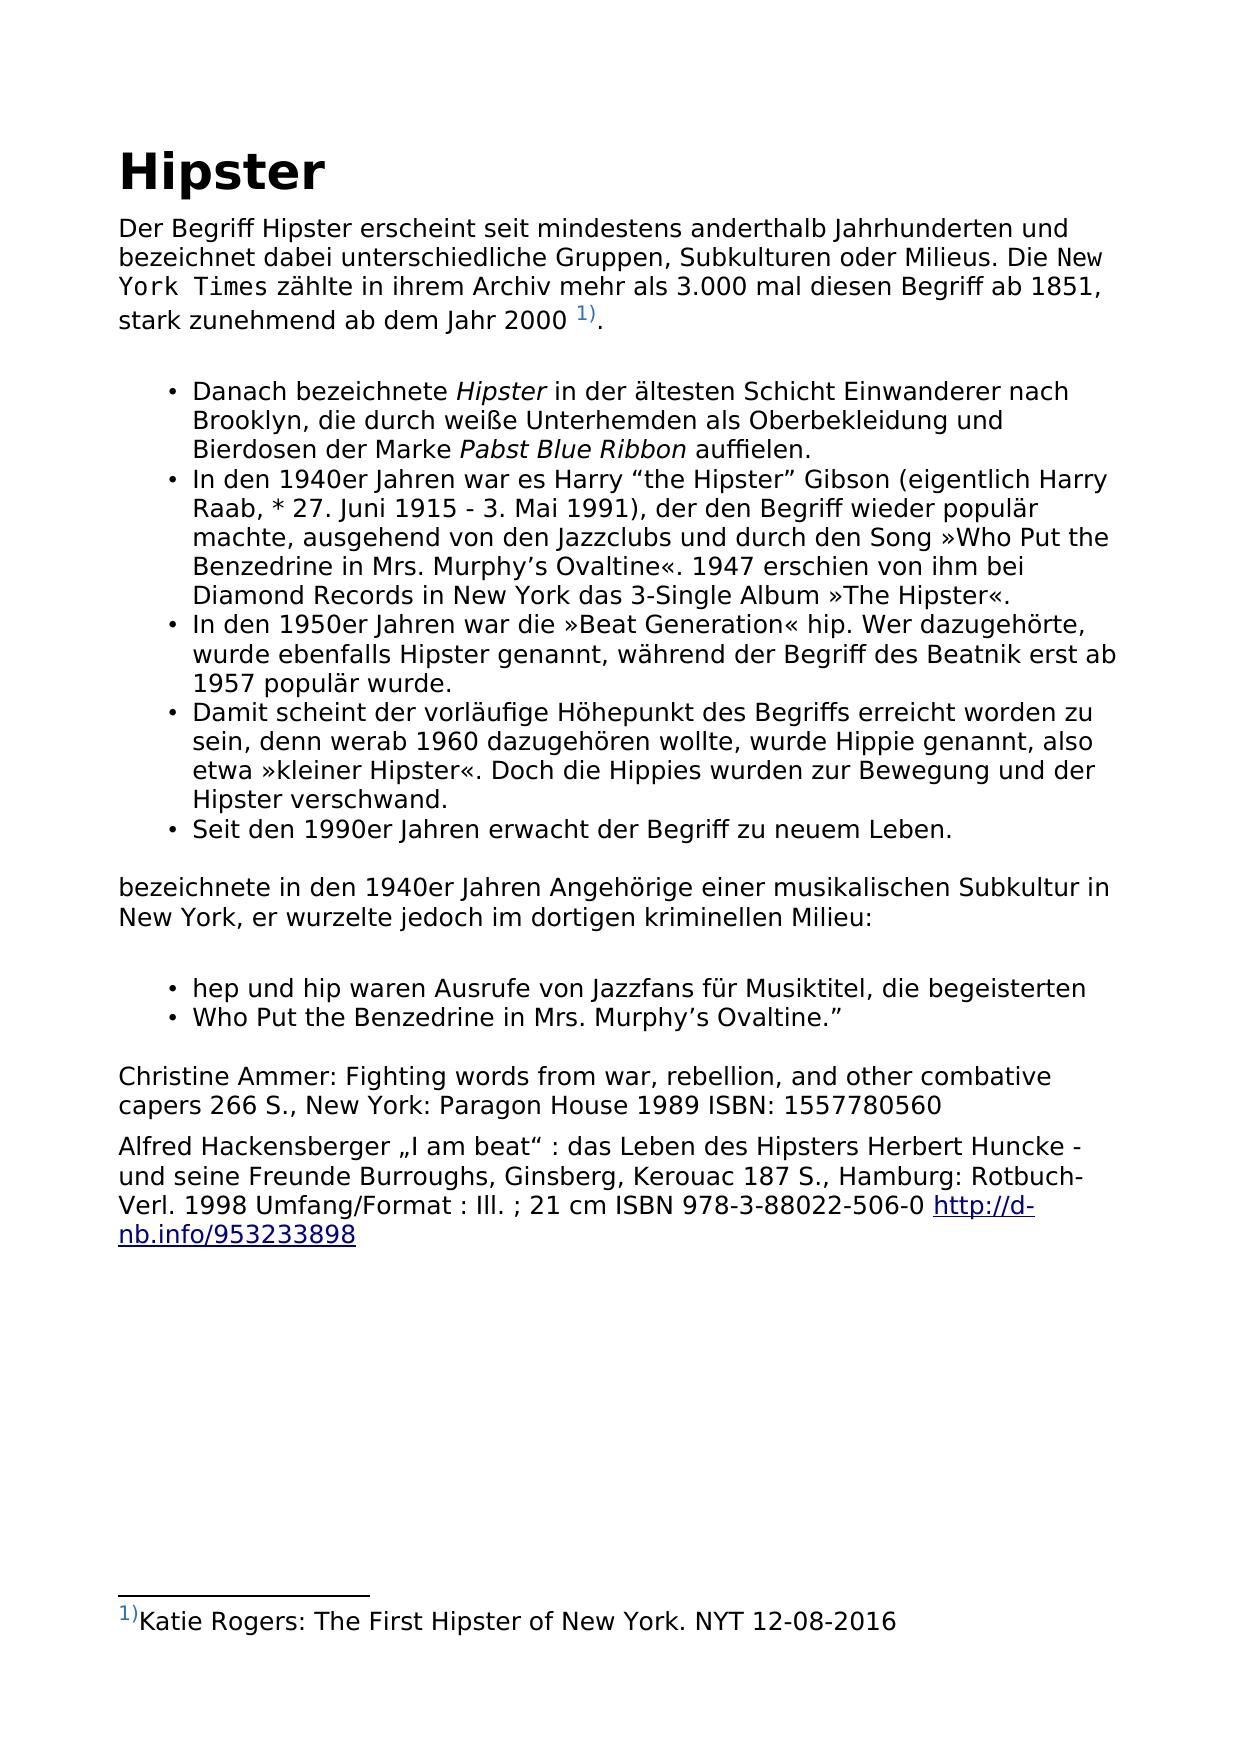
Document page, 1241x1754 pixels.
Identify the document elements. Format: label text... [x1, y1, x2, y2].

list In den 1940er Jahren war es Harry “the Hipster” Gibson (eigentlich Harry Raab, * 27. Juni 1915 - 3. Mai 1991), der den Begriff wieder populär machte, ausgehend von den Jazzclubs und durch den Song »Who Put the Benzedrine in Mrs. Murphy’s Ovaltine«. 1947 erschien von ihm bei Diamond Records in New York das 3-Single Album »The Hipster«. [177, 465, 1122, 611]
subtitle Hipster [118, 143, 1122, 201]
list Danach bezeichnete Hipster in der ältesten Schicht Einwanderer nach Brooklyn, die durch weiße Unterhemden als Oberbekleidung und Bierdosen der Marke Pabst Blue Ribbon auffielen. [177, 377, 1122, 465]
list Who Put the Benzedrine in Mrs. Murphy’s Ovaltine.” [177, 1003, 1122, 1032]
text Katie Rogers: The First Hipster of New York. NYT 12-08-2016 [118, 1602, 1122, 1636]
list hep und hip waren Ausrufe von Jazzfans für Musiktitel, die begeisterten [177, 974, 1122, 1003]
list Damit scheint der vorläufige Höhepunkt des Begriffs erreicht worden zu sein, denn werab 1960 dazugehören wollte, wurde Hippie genannt, also etwa »kleiner Hipster«. Doch die Hippies wurden zur Bewegung und der Hipster verschwand. [177, 698, 1122, 815]
list In den 1950er Jahren war die »Beat Generation« hip. Wer dazugehörte, wurde ebenfalls Hipster genannt, während der Begriff des Beatnik erst ab 1957 populär wurde. [177, 611, 1122, 698]
text Alfred Hackensberger „I am beat“ : das Leben des Hipsters Herbert Huncke - und seine Freunde Burroughs, Ginsberg, Kerouac 187 S., Hamburg: Rotbuch-Verl. 1998 Umfang/Format : Ill. ; 21 cm ISBN 978-3-88022-506-0 http://d-nb.info/953233898 [118, 1132, 1122, 1249]
text Christine Ammer: Fighting words from war, rebellion, and other combative capers 266 S., New York: Paragon House 1989 ISBN: 1557780560 [118, 1062, 1122, 1120]
list Seit den 1990er Jahren erwacht der Begriff zu neuem Leben. [177, 815, 1122, 844]
text Der Begriff Hipster erscheint seit mindestens anderthalb Jahrhunderten und bezeichnet dabei unterschiedliche Gruppen, Subkulturen oder Milieus. Die New York Times zählte in ihrem Archiv mehr als 3.000 mal diesen Begriff ab 1851, stark zunehmend ab dem Jahr 2000 . [118, 214, 1122, 335]
text bezeichnete in den 1940er Jahren Angehörige einer musikalischen Subkultur in New York, er wurzelte jedoch im dortigen kriminellen Milieu: [118, 873, 1122, 932]
